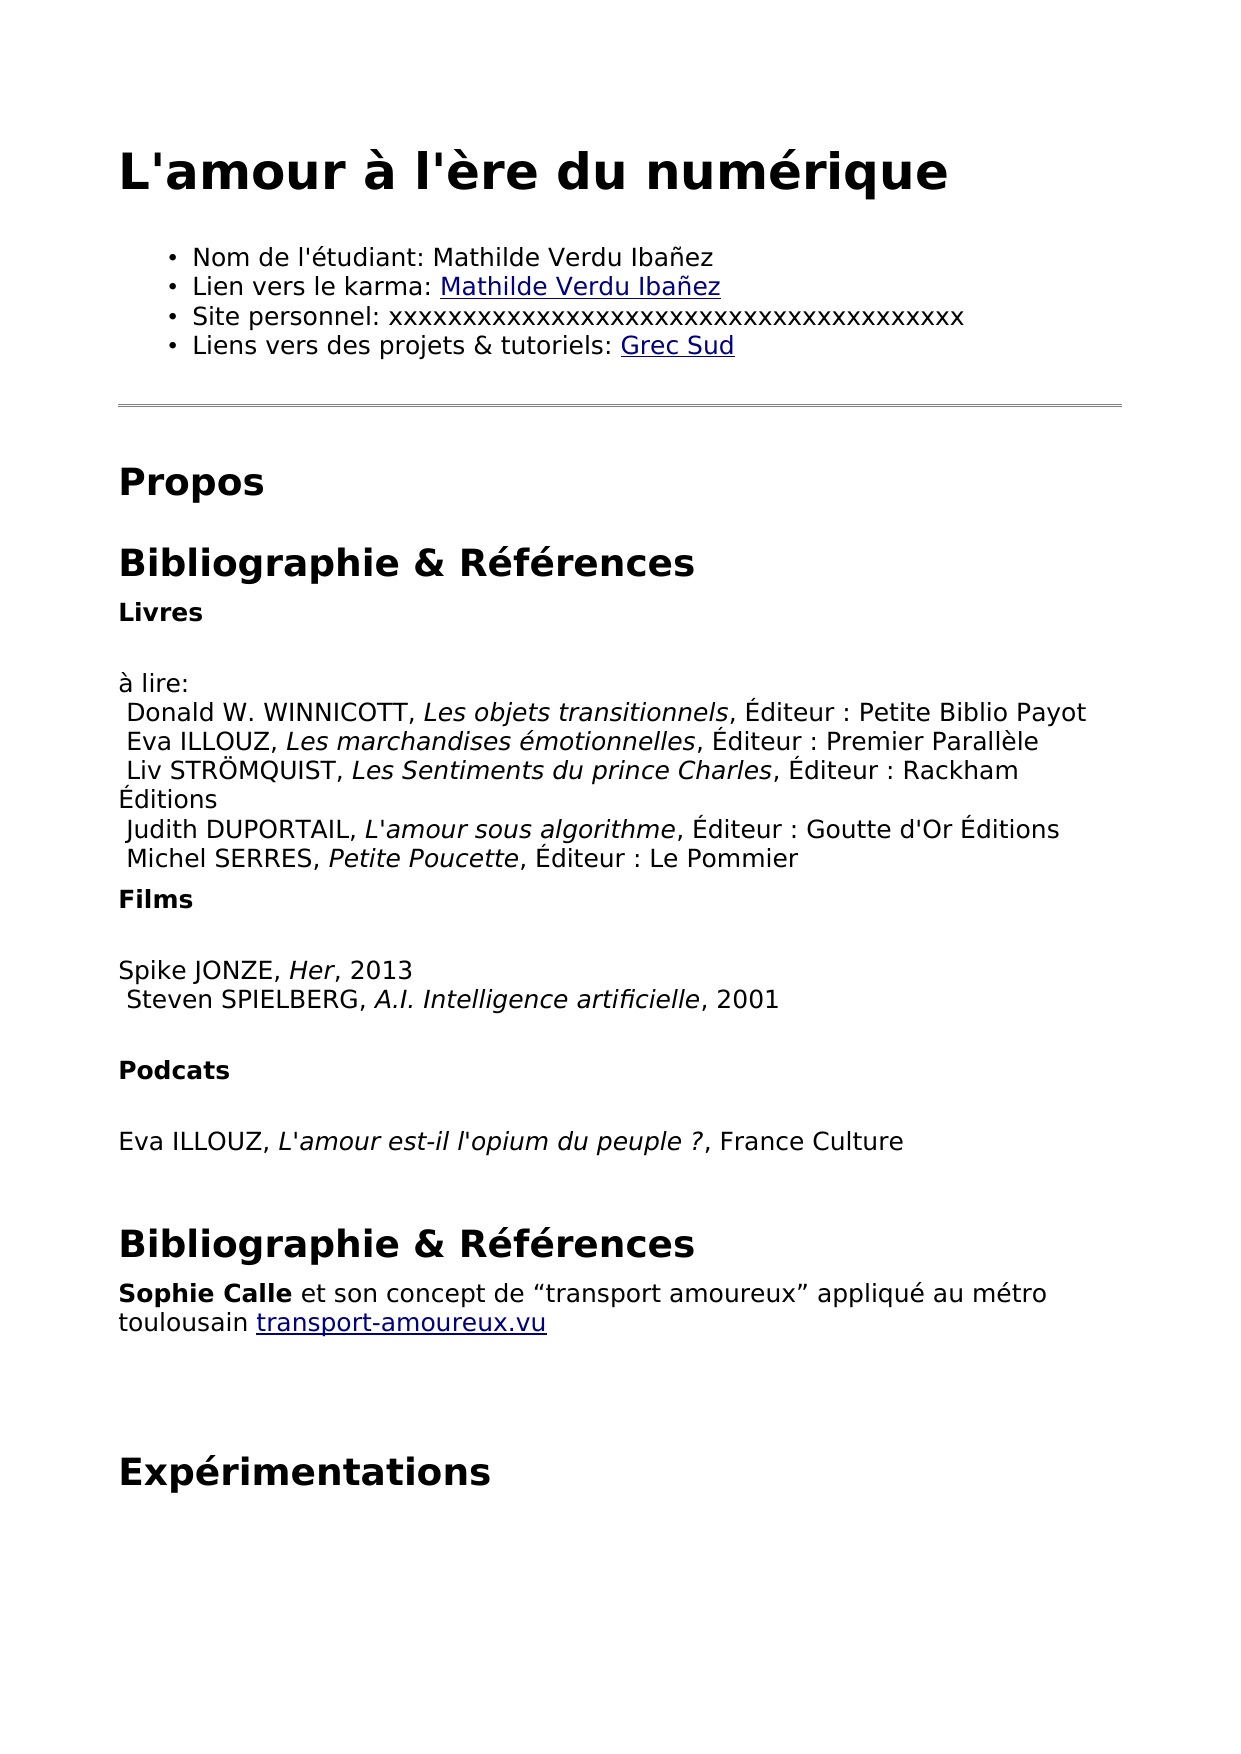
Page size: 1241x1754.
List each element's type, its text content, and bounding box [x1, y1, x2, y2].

list Liens vers des projets & tutoriels: Grec Sud [177, 331, 1122, 360]
text Podcats [118, 1056, 1122, 1115]
text Livres [118, 598, 1122, 656]
text Spike JONZE, Her, 2013 Steven SPIELBERG, A.I. Intelligence artificielle, 2001 [118, 956, 1122, 1044]
text à lire: Donald W. WINNICOTT, Les objets transitionnels, Éditeur : Petite Biblio Payot Eva ILLOUZ, Les marchandises émotionnelles, Éditeur : Premier Parallèle Liv STRÖMQUIST, Les Sentiments du prince Charles, Éditeur : Rackham Éditions Judith DUPORTAIL, L'amour sous algorithme, Éditeur : Goutte d'Or Éditions Michel SERRES, Petite Poucette, Éditeur : Le Pommier [118, 669, 1122, 873]
list Lien vers le karma: Mathilde Verdu Ibañez [177, 272, 1122, 302]
subtitle Bibliographie & Références [118, 542, 1122, 586]
list Site personnel: xxxxxxxxxxxxxxxxxxxxxxxxxxxxxxxxxxxxxxx [177, 302, 1122, 331]
subtitle L'amour à l'ère du numérique [118, 143, 1122, 201]
subtitle Bibliographie & Références [118, 1223, 1122, 1267]
text Eva ILLOUZ, L'amour est-il l'opium du peuple ?, France Culture [118, 1127, 1122, 1186]
subtitle Expérimentations [118, 1450, 1122, 1494]
subtitle Propos [118, 461, 1122, 504]
text Films [118, 886, 1122, 944]
text Sophie Calle et son concept de “transport amoureux” appliqué au métro toulousain transport-amoureux.vu [118, 1279, 1122, 1367]
list Nom de l'étudiant: Mathilde Verdu Ibañez [177, 243, 1122, 272]
